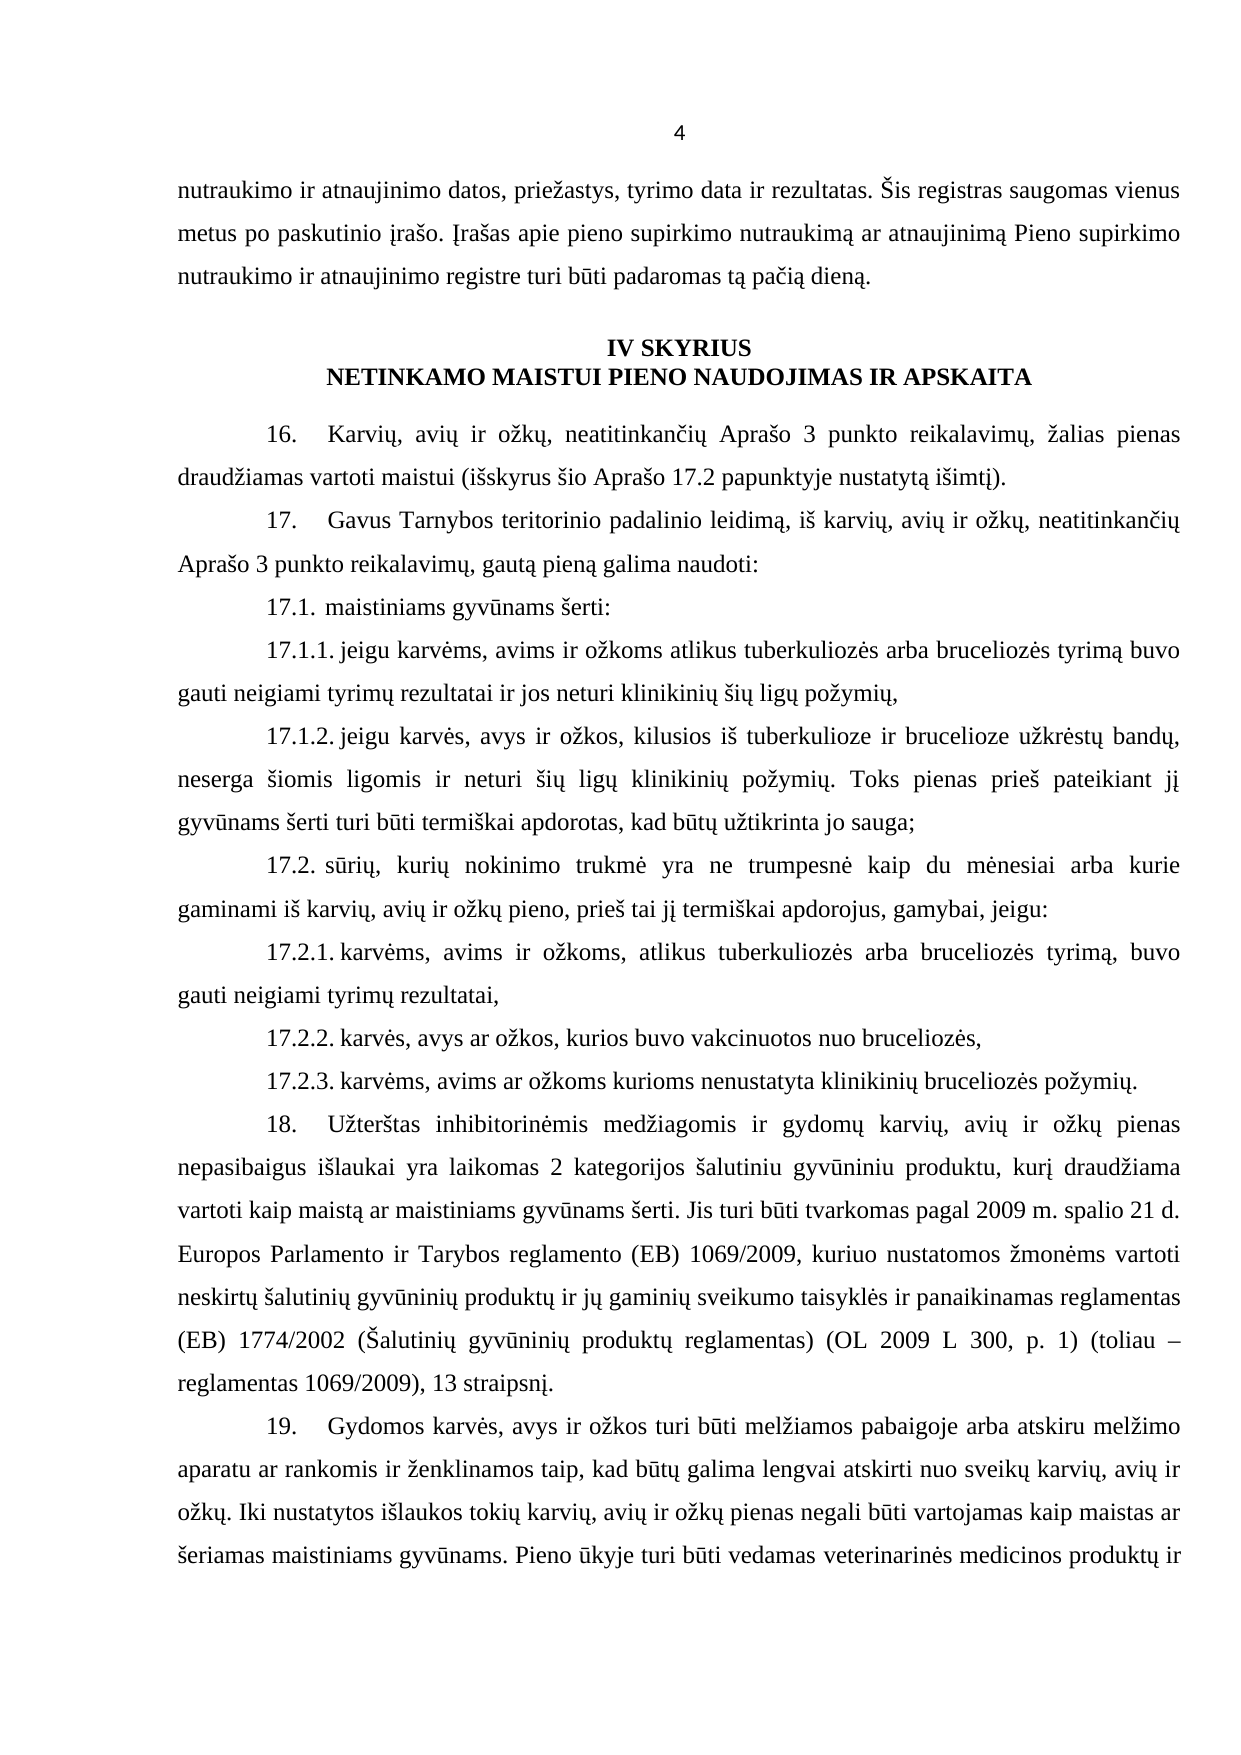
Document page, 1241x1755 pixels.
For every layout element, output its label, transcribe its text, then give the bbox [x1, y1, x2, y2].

text IV skyrius [177, 333, 1181, 362]
text 17.1.2. jeigu karvės, avys ir ožkos, kilusios iš tuberkulioze ir brucelioze užkrėstų bandų, neserga šiomis ligomis ir neturi šių ligų klinikinių požymių. Toks pienas prieš pateikiant jį gyvūnams šerti turi būti termiškai apdorotas, kad būtų užtikrinta jo sauga; [177, 721, 1181, 836]
text 19. Gydomos karvės, avys ir ožkos turi būti melžiamos pabaigoje arba atskiru melžimo aparatu ar rankomis ir ženklinamos taip, kad būtų galima lengvai atskirti nuo sveikų karvių, avių ir ožkų. Iki nustatytos išlaukos tokių karvių, avių ir ožkų pienas negali būti vartojamas kaip maistas ar šeriamas maistiniams gyvūnams. Pieno ūkyje turi būti vedamas veterinarinės medicinos produktų ir [177, 1411, 1181, 1569]
text 17.2.2. karvės, avys ar ožkos, kurios buvo vakcinuotos nuo bruceliozės, [177, 1023, 1181, 1052]
text 17.2. sūrių, kurių nokinimo trukmė yra ne trumpesnė kaip du mėnesiai arba kurie gaminami iš karvių, avių ir ožkų pieno, prieš tai jį termiškai apdorojus, gamybai, jeigu: [177, 851, 1181, 922]
text nutraukimo ir atnaujinimo datos, priežastys, tyrimo data ir rezultatas. Šis registras saugomas vienus metus po paskutinio įrašo. Įrašas apie pieno supirkimo nutraukimą ar atnaujinimą Pieno supirkimo nutraukimo ir atnaujinimo registre turi būti padaromas tą pačią dieną. [177, 175, 1181, 290]
text 17. Gavus Tarnybos teritorinio padalinio leidimą, iš karvių, avių ir ožkų, neatitinkančių Aprašo 3 punkto reikalavimų, gautą pieną galima naudoti: [177, 506, 1181, 577]
text 17.2.1. karvėms, avims ir ožkoms, atlikus tuberkuliozės arba bruceliozės tyrimą, buvo gauti neigiami tyrimų rezultatai, [177, 937, 1181, 1009]
text 16. Karvių, avių ir ožkų, neatitinkančių Aprašo 3 punkto reikalavimų, žalias pienas draudžiamas vartoti maistui (išskyrus šio Aprašo 17.2 papunktyje nustatytą išimtį). [177, 419, 1181, 491]
text NETINKAMO MAISTUI PIENO NAUDOJIMAS IR APSKAITA [177, 362, 1181, 391]
text 18. Užterštas inhibitorinėmis medžiagomis ir gydomų karvių, avių ir ožkų pienas nepasibaigus išlaukai yra laikomas 2 kategorijos šalutiniu gyvūniniu produktu, kurį draudžiama vartoti kaip maistą ar maistiniams gyvūnams šerti. Jis turi būti tvarkomas pagal 2009 m. spalio 21 d. Europos Parlamento ir Tarybos reglamento (EB) 1069/2009, kuriuo nustatomos žmonėms vartoti neskirtų šalutinių gyvūninių produktų ir jų gaminių sveikumo taisyklės ir panaikinamas reglamentas (EB) 1774/2002 (Šalutinių gyvūninių produktų reglamentas) (OL 2009 L 300, p. 1) (toliau – reglamentas 1069/2009), 13 straipsnį. [177, 1109, 1181, 1397]
text 17.1. maistiniams gyvūnams šerti: [177, 592, 1181, 621]
text 17.1.1. jeigu karvėms, avims ir ožkoms atlikus tuberkuliozės arba bruceliozės tyrimą buvo gauti neigiami tyrimų rezultatai ir jos neturi klinikinių šių ligų požymių, [177, 635, 1181, 707]
text 17.2.3. karvėms, avims ar ožkoms kurioms nenustatyta klinikinių bruceliozės požymių. [177, 1066, 1181, 1095]
